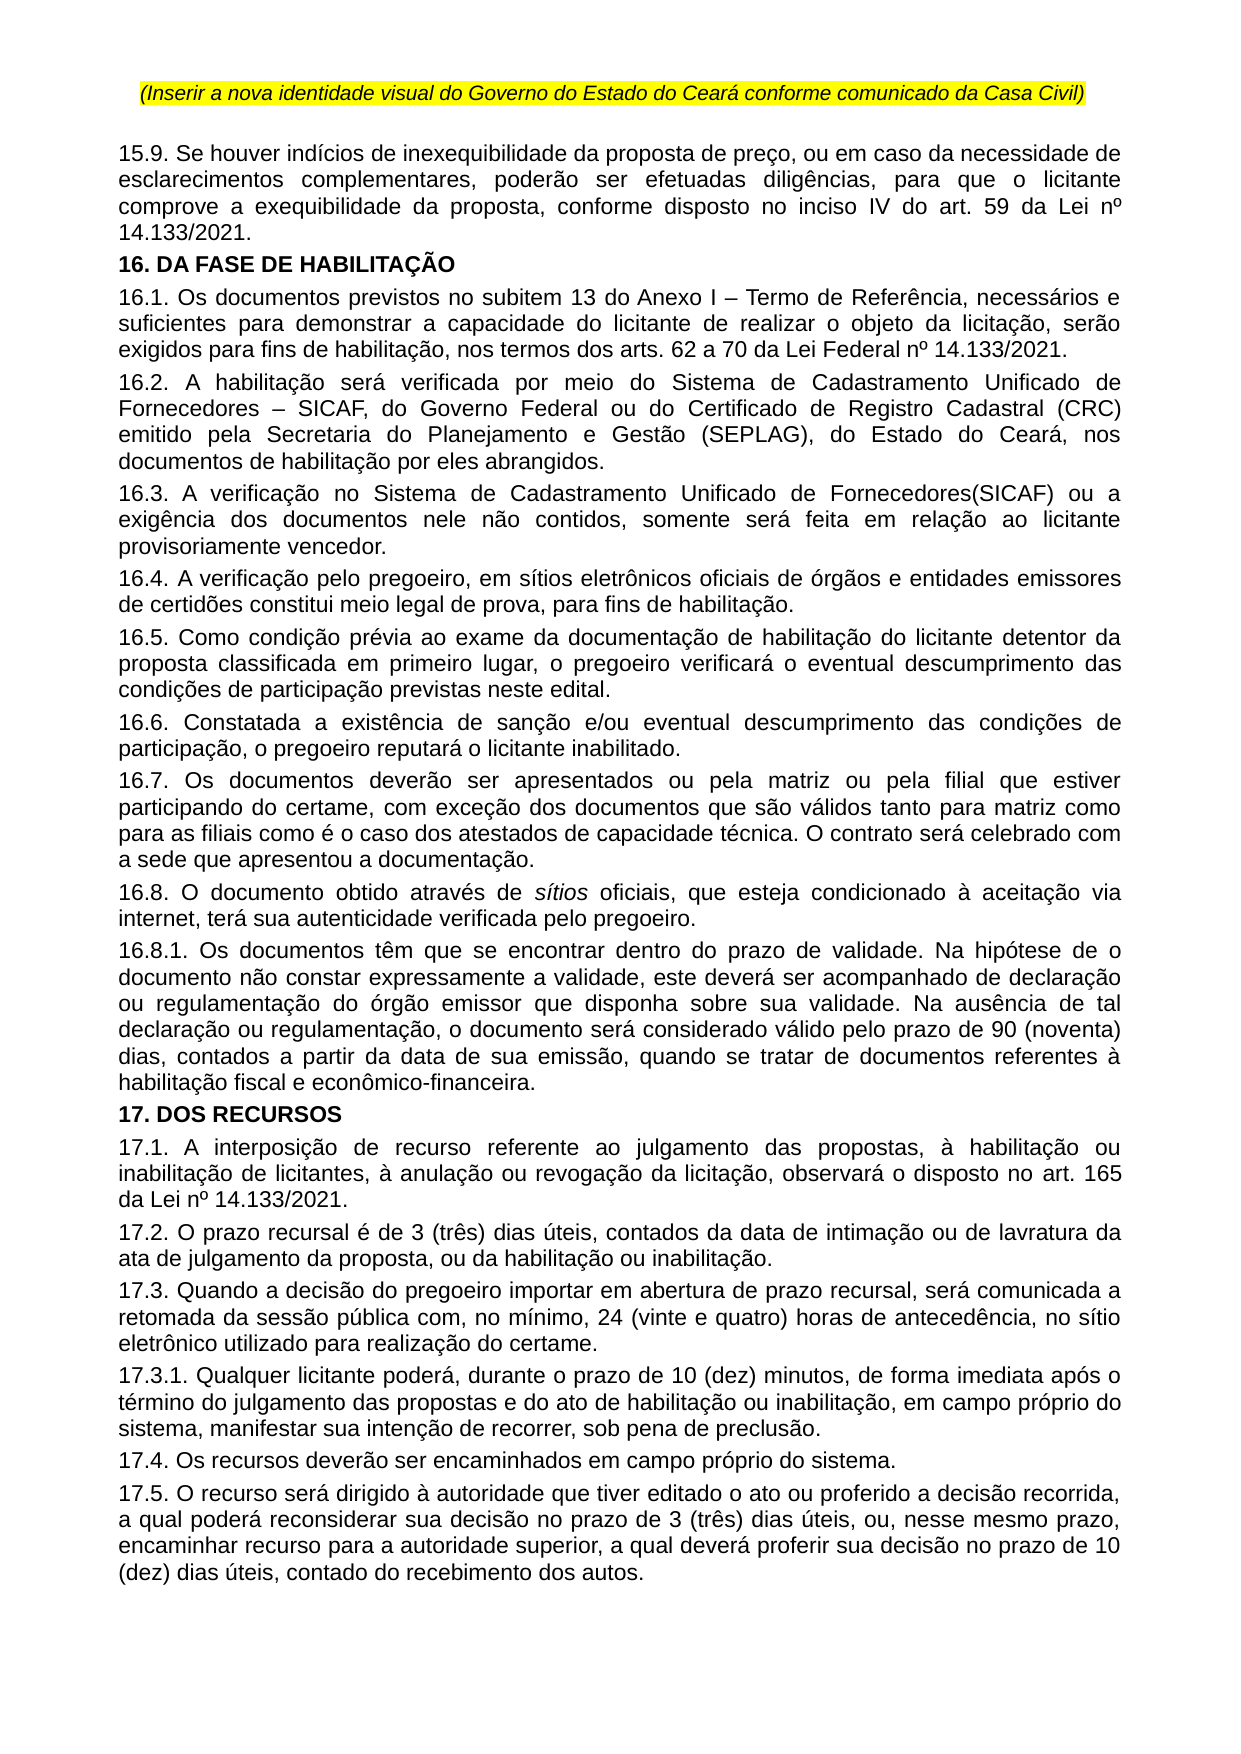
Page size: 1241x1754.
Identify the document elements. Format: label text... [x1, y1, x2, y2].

text 16.3. A verificação no Sistema de Cadastramento Unificado de Fornecedores(SICAF) ou a exigência dos documentos nele não contidos, somente será feita em relação ao licitante provisoriamente vencedor. [118, 480, 1122, 559]
text 16.7. Os documentos deverão ser apresentados ou pela matriz ou pela filial que estiver participando do certame, com exceção dos documentos que são válidos tanto para matriz como para as filiais como é o caso dos atestados de capacidade técnica. O contrato será celebrado com a sede que apresentou a documentação. [118, 767, 1122, 873]
text 16.8.1. Os documentos têm que se encontrar dentro do prazo de validade. Na hipótese de o documento não constar expressamente a validade, este deverá ser acompanhado de declaração ou regulamentação do órgão emissor que disponha sobre sua validade. Na ausência de tal declaração ou regulamentação, o documento será considerado válido pelo prazo de 90 (noventa) dias, contados a partir da data de sua emissão, quando se tratar de documentos referentes à habilitação fiscal e econômico-financeira. [118, 937, 1122, 1095]
text 17.2. O prazo recursal é de 3 (três) dias úteis, contados da data de intimação ou de lavratura da ata de julgamento da proposta, ou da habilitação ou inabilitação. [118, 1218, 1122, 1271]
text 17.3. Quando a decisão do pregoeiro importar em abertura de prazo recursal, será comunicada a retomada da sessão pública com, no mínimo, 24 (vinte e quatro) horas de antecedência, no sítio eletrônico utilizado para realização do certame. [118, 1277, 1122, 1356]
text 17.3.1. Qualquer licitante poderá, durante o prazo de 10 (dez) minutos, de forma imediata após o término do julgamento das propostas e do ato de habilitação ou inabilitação, em campo próprio do sistema, manifestar sua intenção de recorrer, sob pena de preclusão. [118, 1362, 1122, 1441]
text 17.5. O recurso será dirigido à autoridade que tiver editado o ato ou proferido a decisão recorrida, a qual poderá reconsiderar sua decisão no prazo de 3 (três) dias úteis, ou, nesse mesmo prazo, encaminhar recurso para a autoridade superior, a qual deverá proferir sua decisão no prazo de 10 (dez) dias úteis, contado do recebimento dos autos. [118, 1479, 1122, 1585]
text 15.9. Se houver indícios de inexequibilidade da proposta de preço, ou em caso da necessidade de esclarecimentos complementares, poderão ser efetuadas diligências, para que o licitante comprove a exequibilidade da proposta, conforme disposto no inciso IV do art. 59 da Lei nº 14.133/2021. [118, 140, 1122, 245]
text 17. DOS RECURSOS [118, 1101, 1122, 1128]
text 16.1. Os documentos previstos no subitem 13 do Anexo I – Termo de Referência, necessários e suficientes para demonstrar a capacidade do licitante de realizar o objeto da licitação, serão exigidos para fins de habilitação, nos termos dos arts. 62 a 70 da Lei Federal nº 14.133/2021. [118, 283, 1122, 363]
text 16. DA FASE DE HABILITAÇÃO [118, 251, 1122, 278]
text 17.4. Os recursos deverão ser encaminhados em campo próprio do sistema. [118, 1447, 1122, 1473]
text 16.6. Constatada a existência de sanção e/ou eventual descumprimento das condições de participação, o pregoeiro reputará o licitante inabilitado. [118, 708, 1122, 761]
text 16.2. A habilitação será verificada por meio do Sistema de Cadastramento Unificado de Fornecedores – SICAF, do Governo Federal ou do Certificado de Registro Cadastral (CRC) emitido pela Secretaria do Planejamento e Gestão (SEPLAG), do Estado do Ceará, nos documentos de habilitação por eles abrangidos. [118, 368, 1122, 474]
text 17.1. A interposição de recurso referente ao julgamento das propostas, à habilitação ou inabilitação de licitantes, à anulação ou revogação da licitação, observará o disposto no art. 165 da Lei nº 14.133/2021. [118, 1133, 1122, 1213]
text 16.4. A verificação pelo pregoeiro, em sítios eletrônicos oficiais de órgãos e entidades emissores de certidões constitui meio legal de prova, para fins de habilitação. [118, 565, 1122, 618]
text 16.8. O documento obtido através de sítios oficiais, que esteja condicionado à aceitação via internet, terá sua autenticidade verificada pelo pregoeiro. [118, 878, 1122, 931]
text 16.5. Como condição prévia ao exame da documentação de habilitação do licitante detentor da proposta classificada em primeiro lugar, o pregoeiro verificará o eventual descumprimento das condições de participação previstas neste edital. [118, 623, 1122, 703]
